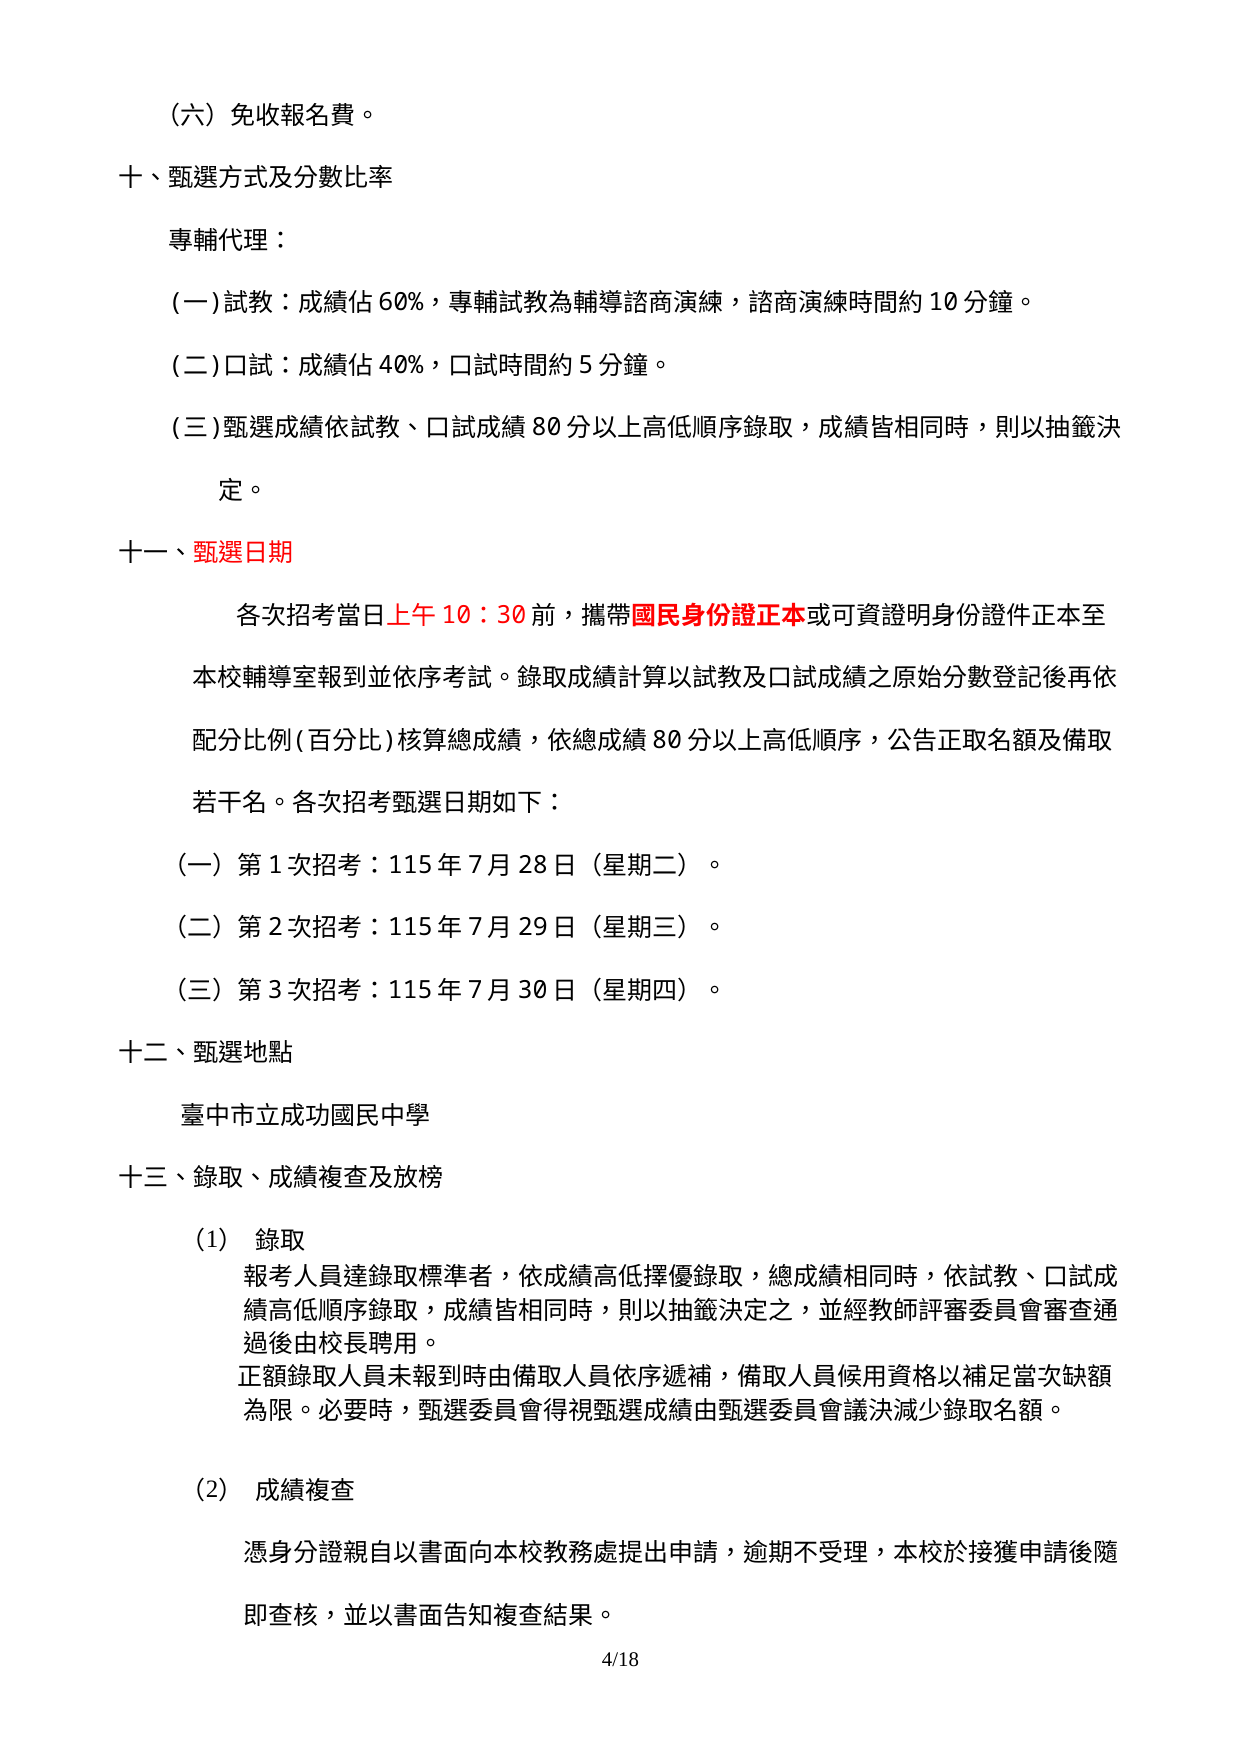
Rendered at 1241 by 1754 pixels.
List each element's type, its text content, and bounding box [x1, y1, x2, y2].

text 專輔代理： [168, 197, 1122, 259]
text （六）免收報名費。 [156, 72, 1122, 134]
text 各次招考當日上午10：30前，攜帶國民身份證正本或可資證明身份證件正本至本校輔導室報到並依序考試。錄取成績計算以試教及口試成績之原始分數登記後再依配分比例(百分比)核算總成績，依總成績80分以上高低順序，公告正取名額及備取若干名。各次招考甄選日期如下： [192, 572, 1122, 822]
text (二)口試：成績佔40%，口試時間約5分鐘。 [168, 322, 1122, 384]
text 臺中市立成功國民中學 [181, 1072, 1122, 1134]
text 憑身分證親自以書面向本校教務處提出申請，逾期不受理，本校於接獲申請後隨即查核，並以書面告知複查結果。 [243, 1509, 1122, 1634]
text （二）第2次招考：115年7月29日（星期三）。 [163, 884, 1122, 947]
text 十一、甄選日期 [118, 509, 1122, 572]
text 報考人員達錄取標準者，依成績高低擇優錄取，總成績相同時，依試教、口試成績高低順序錄取，成績皆相同時，則以抽籤決定之，並經教師評審委員會審查通過後由校長聘用。 [156, 1259, 1122, 1359]
text 十、甄選方式及分數比率 [118, 134, 1122, 197]
list 成績複查 [181, 1447, 1122, 1509]
list 錄取 [181, 1197, 1122, 1259]
text (一)試教：成績佔60%，專輔試教為輔導諮商演練，諮商演練時間約10分鐘。 [168, 259, 1122, 322]
text (三)甄選成績依試教、口試成績80分以上高低順序錄取，成績皆相同時，則以抽籤決定。 [168, 384, 1122, 509]
text 十三、錄取、成績複查及放榜 [118, 1134, 1122, 1197]
text 正額錄取人員未報到時由備取人員依序遞補，備取人員候用資格以補足當次缺額為限。必要時，甄選委員會得視甄選成績由甄選委員會議決減少錄取名額。 [118, 1359, 1122, 1426]
text （一）第1次招考：115年7月28日（星期二）。 [163, 822, 1122, 884]
text 十二、甄選地點 [118, 1009, 1122, 1072]
text （三）第3次招考：115年7月30日（星期四）。 [162, 947, 1122, 1009]
